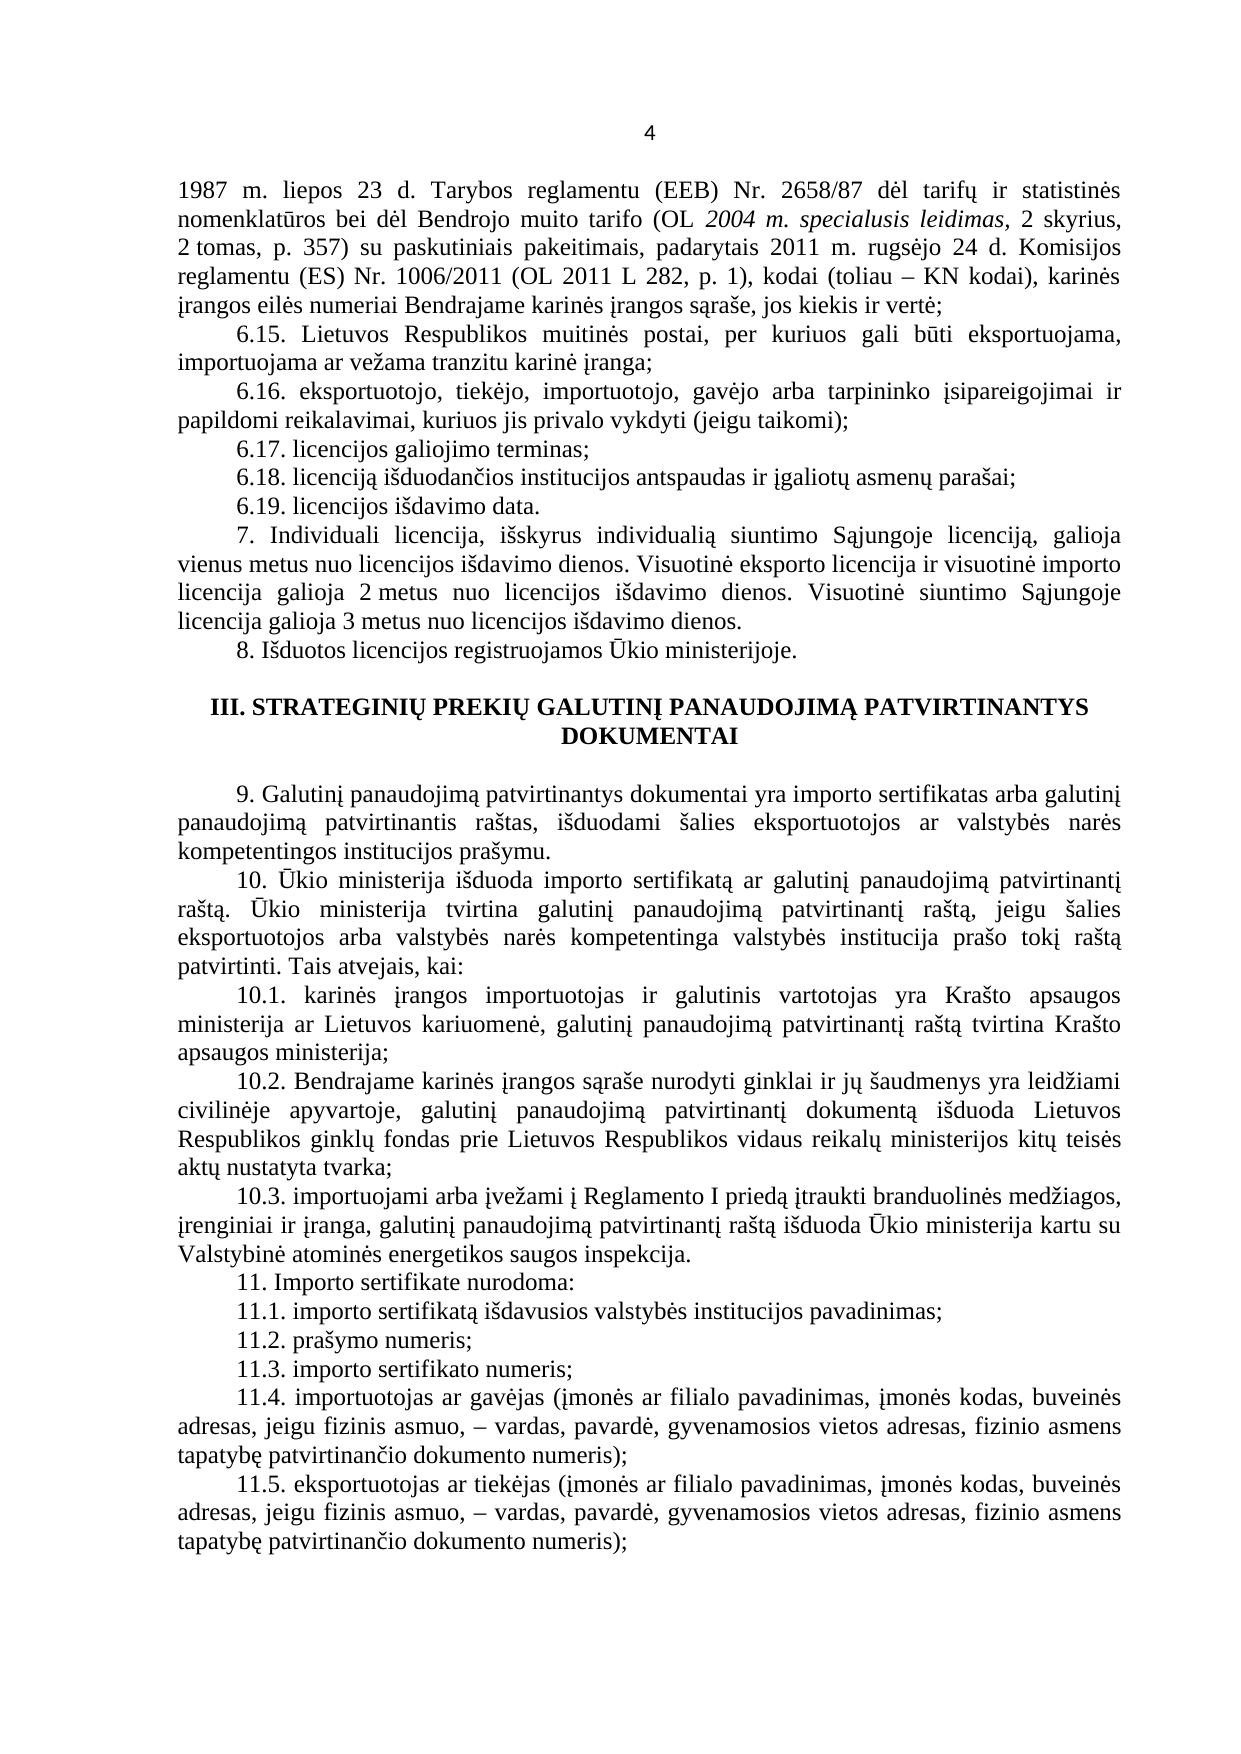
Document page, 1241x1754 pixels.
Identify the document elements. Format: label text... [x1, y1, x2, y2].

text 11.2. prašymo numeris; [177, 1325, 1122, 1354]
text 10.1. karinės įrangos importuotojas ir galutinis vartotojas yra Krašto apsaugos ministerija ar Lietuvos kariuomenė, galutinį panaudojimą patvirtinantį raštą tvirtina Krašto apsaugos ministerija; [177, 980, 1122, 1066]
text 10.3. importuojami arba įvežami į Reglamento I priedą įtraukti branduolinės medžiagos, įrenginiai ir įranga, galutinį panaudojimą patvirtinantį raštą išduoda Ūkio ministerija kartu su Valstybinė atominės energetikos saugos inspekcija. [177, 1181, 1122, 1267]
text III. STRATEGINIŲ PREKIŲ GALUTINĮ PANAUDOJIMĄ PATVIRTINANTYS DOKUMENTAI [177, 692, 1122, 750]
text 8. Išduotos licencijos registruojamos Ūkio ministerijoje. [177, 635, 1122, 664]
text 10.2. Bendrajame karinės įrangos sąraše nurodyti ginklai ir jų šaudmenys yra leidžiami civilinėje apyvartoje, galutinį panaudojimą patvirtinantį dokumentą išduoda Lietuvos Respublikos ginklų fondas prie Lietuvos Respublikos vidaus reikalų ministerijos kitų teisės aktų nustatyta tvarka; [177, 1066, 1122, 1181]
text 10. Ūkio ministerija išduoda importo sertifikatą ar galutinį panaudojimą patvirtinantį raštą. Ūkio ministerija tvirtina galutinį panaudojimą patvirtinantį raštą, jeigu šalies eksportuotojos arba valstybės narės kompetentinga valstybės institucija prašo tokį raštą patvirtinti. Tais atvejais, kai: [177, 865, 1122, 980]
text 11.3. importo sertifikato numeris; [177, 1354, 1122, 1382]
text 6.15. Lietuvos Respublikos muitinės postai, per kuriuos gali būti eksportuojama, importuojama ar vežama tranzitu karinė įranga; [177, 319, 1122, 376]
text 11.1. importo sertifikatą išdavusios valstybės institucijos pavadinimas; [177, 1296, 1122, 1325]
text 6.16. eksportuotojo, tiekėjo, importuotojo, gavėjo arba tarpininko įsipareigojimai ir papildomi reikalavimai, kuriuos jis privalo vykdyti (jeigu taikomi); [177, 376, 1122, 434]
text 6.18. licenciją išduodančios institucijos antspaudas ir įgaliotų asmenų parašai; [177, 462, 1122, 491]
text 9. Galutinį panaudojimą patvirtinantys dokumentai yra importo sertifikatas arba galutinį panaudojimą patvirtinantis raštas, išduodami šalies eksportuotojos ar valstybės narės kompetentingos institucijos prašymu. [177, 779, 1122, 865]
text 11. Importo sertifikate nurodoma: [177, 1267, 1122, 1296]
text 7. Individuali licencija, išskyrus individualią siuntimo Sąjungoje licenciją, galioja vienus metus nuo licencijos išdavimo dienos. Visuotinė eksporto licencija ir visuotinė importo licencija galioja 2 metus nuo licencijos išdavimo dienos. Visuotinė siuntimo Sąjungoje licencija galioja 3 metus nuo licencijos išdavimo dienos. [177, 520, 1122, 635]
text 6.19. licencijos išdavimo data. [177, 491, 1122, 520]
text 1987 m. liepos 23 d. Tarybos reglamentu (EEB) Nr. 2658/87 dėl tarifų ir statistinės nomenklatūros bei dėl Bendrojo muito tarifo (OL 2004 m. specialusis leidimas, 2 skyrius, 2 tomas, p. 357) su paskutiniais pakeitimais, padarytais 2011 m. rugsėjo 24 d. Komisijos reglamentu (ES) Nr. 1006/2011 (OL 2011 L 282, p. 1), kodai (toliau – KN kodai), karinės įrangos eilės numeriai Bendrajame karinės įrangos sąraše, jos kiekis ir vertė; [177, 175, 1122, 319]
text 6.17. licencijos galiojimo terminas; [177, 434, 1122, 462]
text 11.4. importuotojas ar gavėjas (įmonės ar filialo pavadinimas, įmonės kodas, buveinės adresas, jeigu fizinis asmuo, – vardas, pavardė, gyvenamosios vietos adresas, fizinio asmens tapatybę patvirtinančio dokumento numeris); [177, 1382, 1122, 1469]
text 11.5. eksportuotojas ar tiekėjas (įmonės ar filialo pavadinimas, įmonės kodas, buveinės adresas, jeigu fizinis asmuo, – vardas, pavardė, gyvenamosios vietos adresas, fizinio asmens tapatybę patvirtinančio dokumento numeris); [177, 1469, 1122, 1555]
